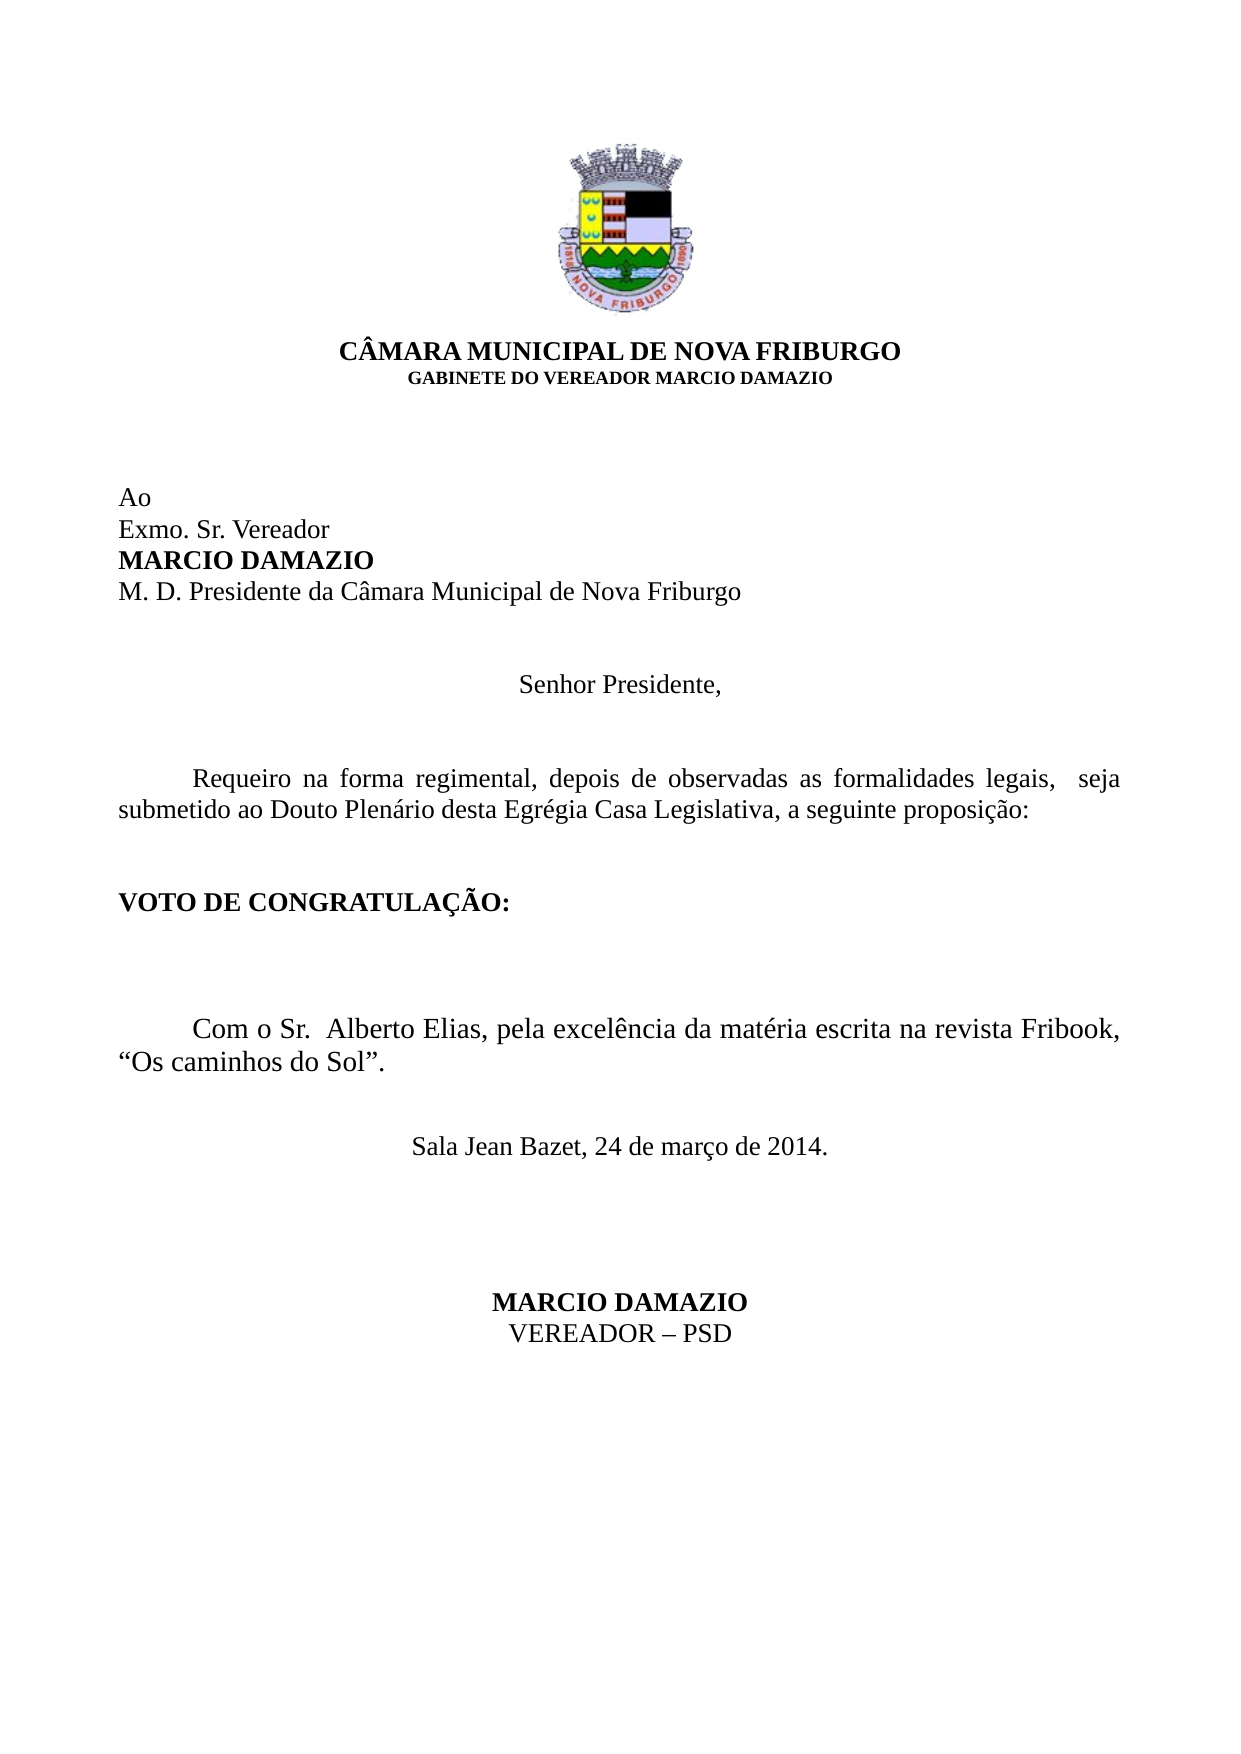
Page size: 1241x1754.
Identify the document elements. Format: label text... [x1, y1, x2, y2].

text CÂMARA MUNICIPAL DE NOVA FRIBURGO [118, 335, 1122, 367]
text Com o Sr. Alberto Elias, pela excelência da matéria escrita na revista Fribook, “Os caminhos do Sol”. [118, 1011, 1122, 1078]
picture [537, 127, 703, 327]
text Requeiro na forma regimental, depois de observadas as formalidades legais, seja submetido ao Douto Plenário desta Egrégia Casa Legislativa, a seguinte proposição: [118, 762, 1122, 824]
text GABINETE DO VEREADOR MARCIO DAMAZIO [118, 367, 1122, 388]
text Exmo. Sr. Vereador [118, 513, 1122, 544]
text Sala Jean Bazet, 24 de março de 2014. [118, 1130, 1122, 1161]
text VOTO DE CONGRATULAÇÃO: [118, 886, 1122, 918]
text Ao [118, 482, 1122, 513]
text Senhor Presidente, [118, 668, 1122, 699]
text MARCIO DAMAZIO [118, 544, 1122, 575]
list D. Presidente da Câmara Municipal de Nova Friburgo [118, 575, 1122, 606]
text MARCIO DAMAZIO [118, 1286, 1122, 1317]
text VEREADOR – PSD [118, 1317, 1122, 1348]
